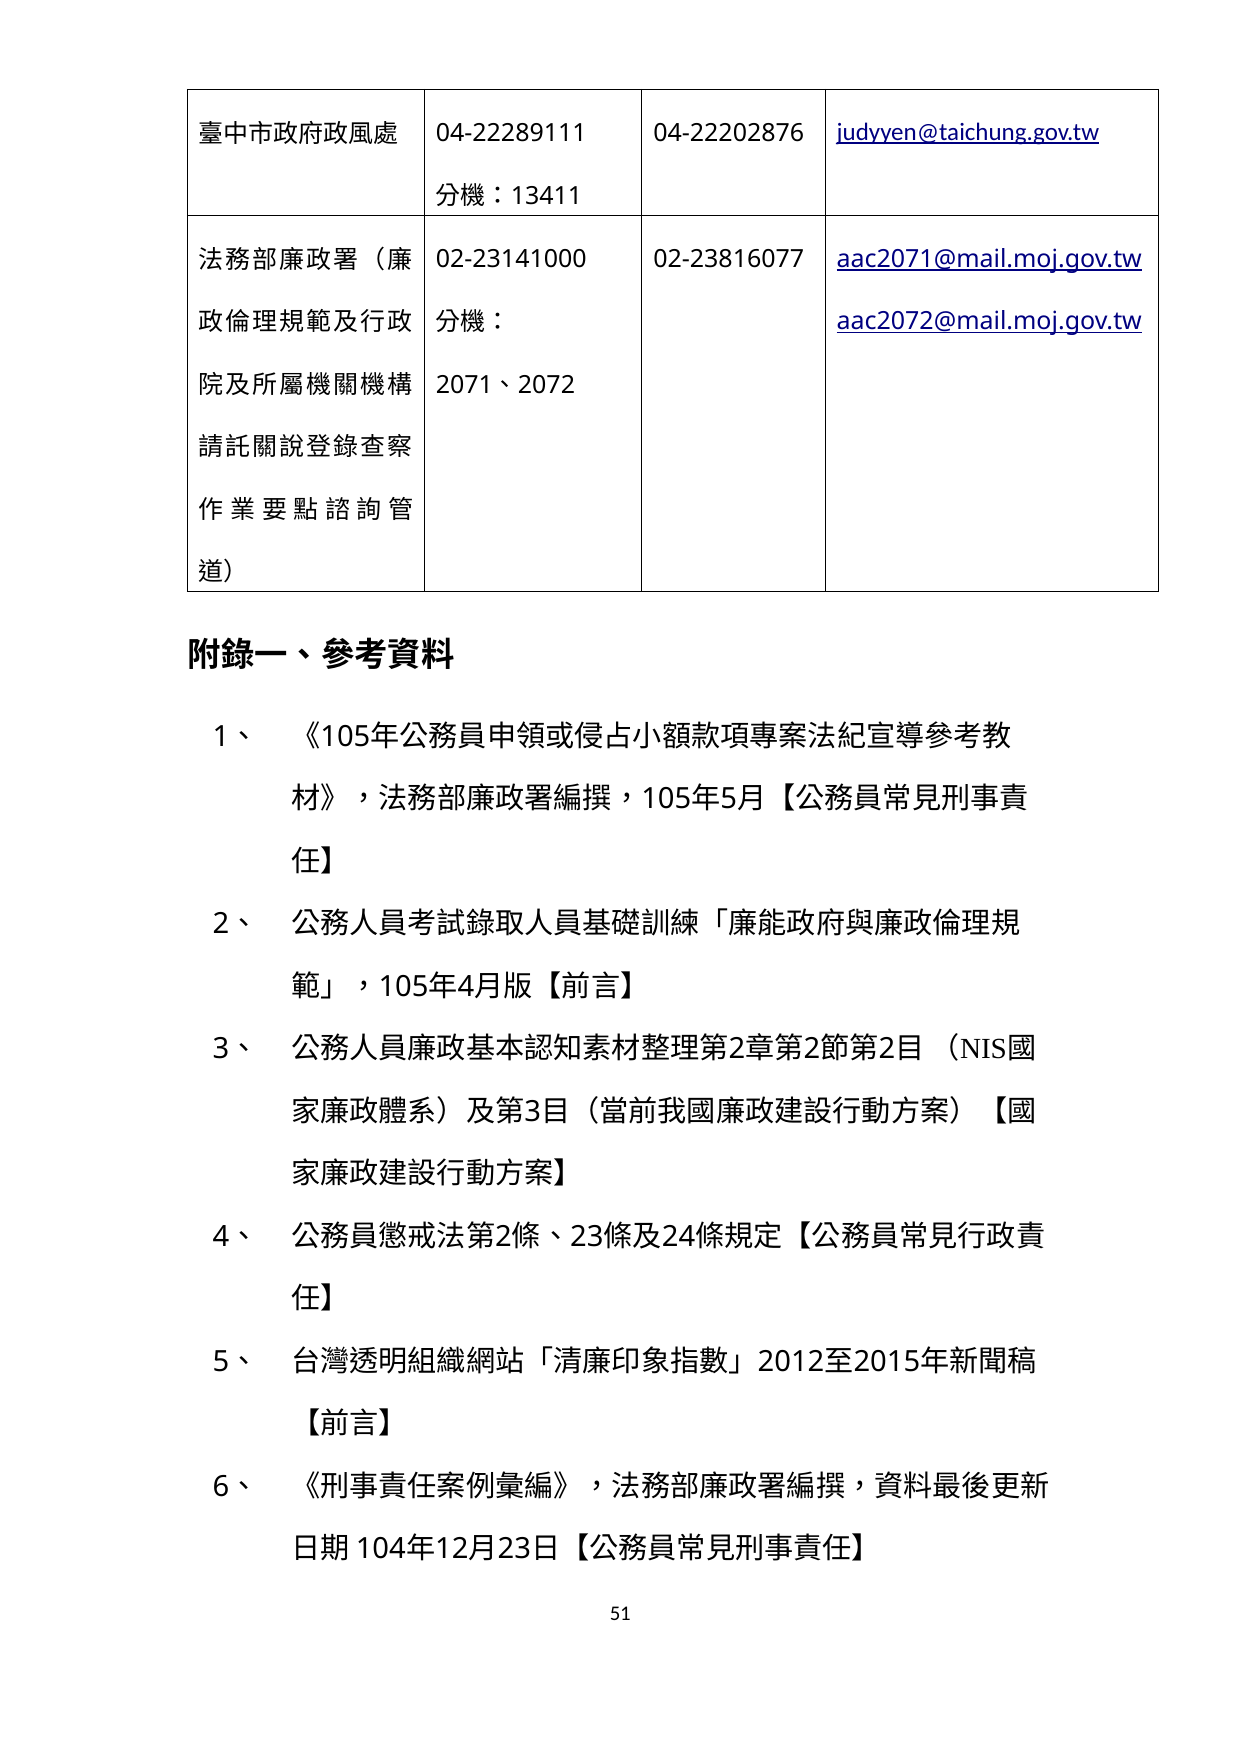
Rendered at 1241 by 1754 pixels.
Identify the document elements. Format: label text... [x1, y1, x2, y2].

table_cell 04-22202876 [642, 90, 825, 215]
table_cell 臺中市政府政風處 [188, 90, 424, 215]
table_cell judyyen@taichung.gov.tw [826, 90, 1158, 215]
list 公務員懲戒法第2條、23條及24條規定【公務員常見行政責任】 [212, 1192, 1053, 1317]
text 附錄一、參考資料 [187, 611, 1053, 673]
list 《刑事責任案例彙編》，法務部廉政署編撰，資料最後更新日期 104年12月23日【公務員常見刑事責任】 [212, 1442, 1053, 1567]
list 台灣透明組織網站「清廉印象指數」2012至2015年新聞稿【前言】 [212, 1317, 1053, 1442]
table_cell 法務部廉政署（廉政倫理規範及行政院及所屬機關機構請託關說登錄查察作業要點諮詢管道） [188, 216, 424, 591]
list 公務人員考試錄取人員基礎訓練「廉能政府與廉政倫理規範」，105年4月版【前言】 [212, 879, 1053, 1004]
table_cell 02-23141000 分機：2071、2072 [425, 216, 641, 591]
list 公務人員廉政基本認知素材整理第2章第2節第2目 （NIS國家廉政體系）及第3目（當前我國廉政建設行動方案）【國家廉政建設行動方案】 [212, 1004, 1053, 1192]
table_cell 02-23816077 [642, 216, 825, 591]
list 《105年公務員申領或侵占小額款項專案法紀宣導參考教材》，法務部廉政署編撰，105年5月【公務員常見刑事責任】 [212, 692, 1053, 879]
table_cell aac2071@mail.moj.gov.tw aac2072@mail.moj.gov.tw [826, 216, 1158, 591]
table_cell 04-22289111 分機：13411 [425, 90, 641, 215]
